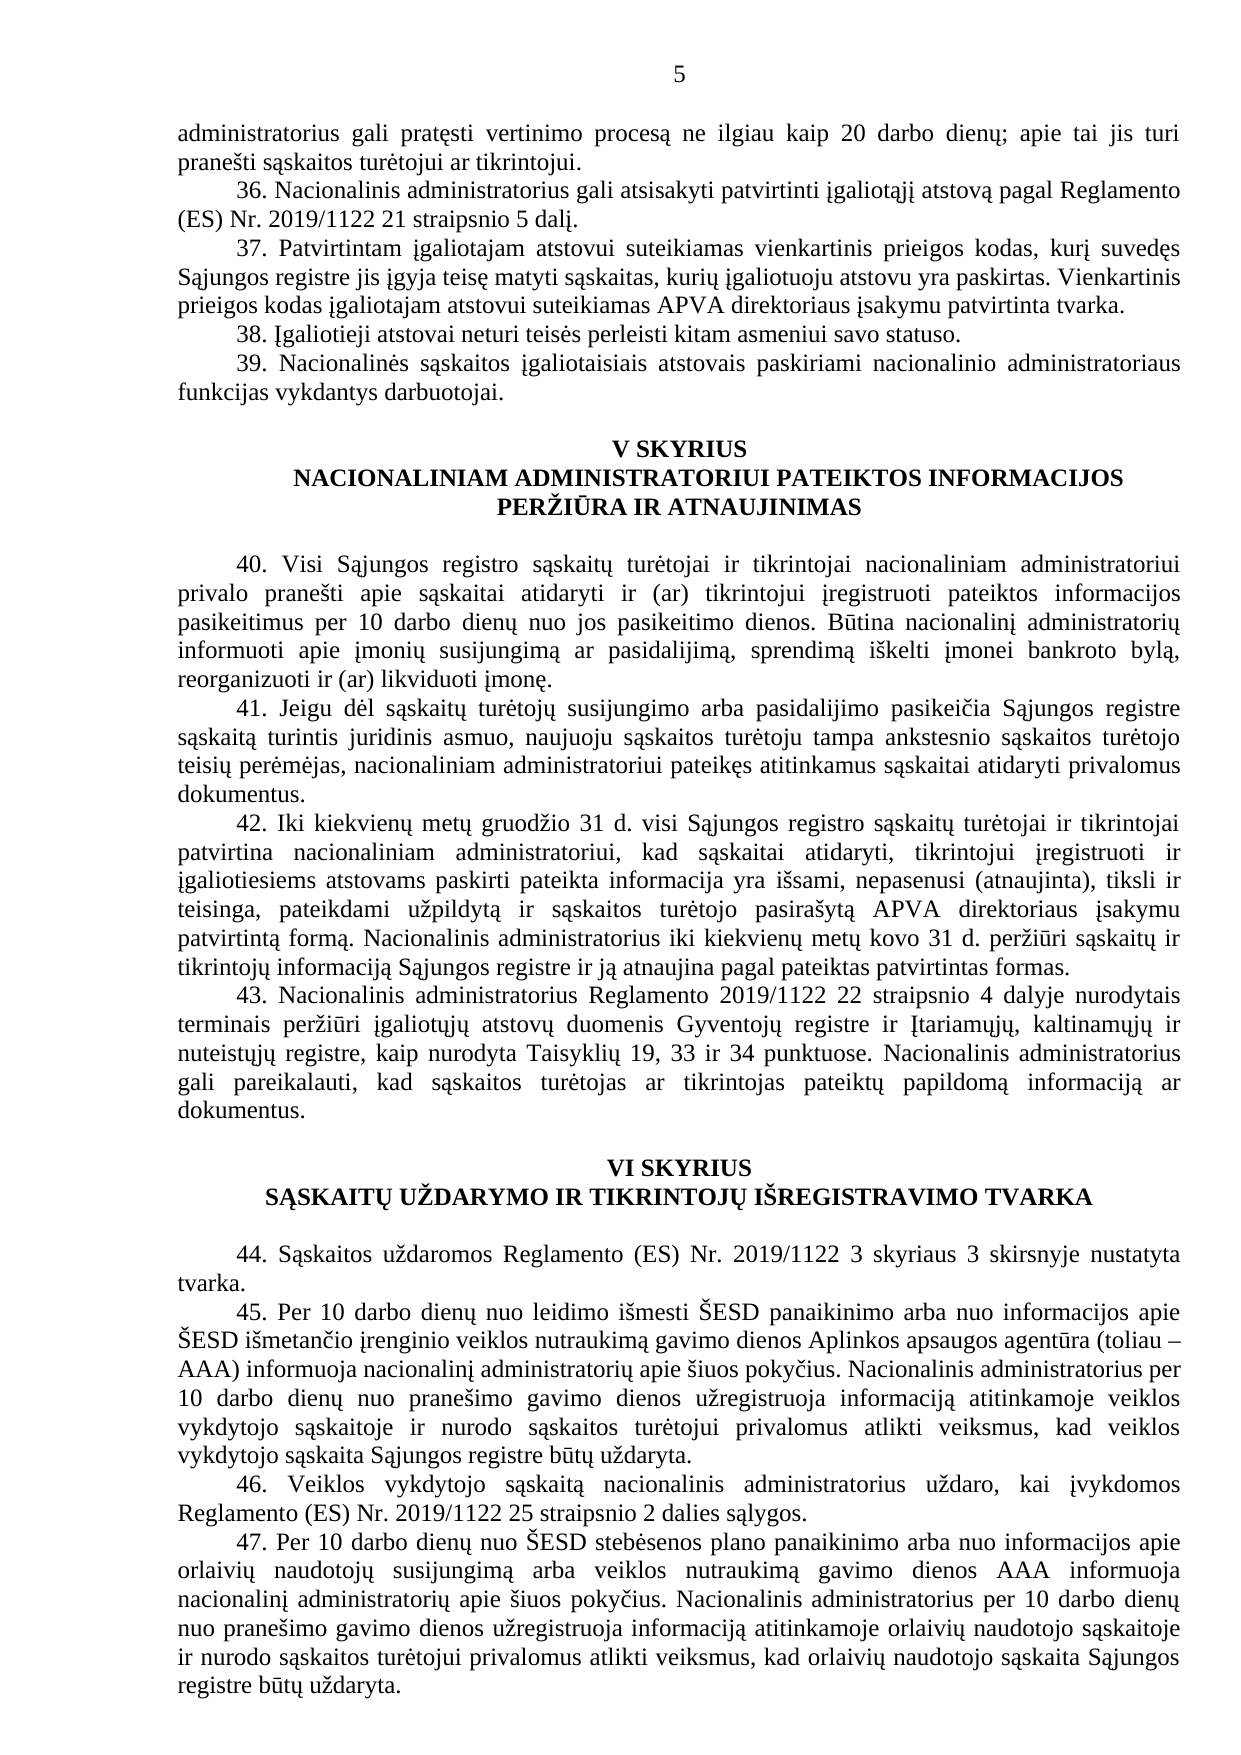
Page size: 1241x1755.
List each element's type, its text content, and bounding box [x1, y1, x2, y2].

text SĄSKAITŲ UŽDARYMO IR TIKRINTOJŲ IŠREGISTRAVIMO TVARKA [177, 1182, 1181, 1211]
text 40. Visi Sąjungos registro sąskaitų turėtojai ir tikrintojai nacionaliniam administratoriui privalo pranešti apie sąskaitai atidaryti ir (ar) tikrintojui įregistruoti pateiktos informacijos pasikeitimus per 10 darbo dienų nuo jos pasikeitimo dienos. Būtina nacionalinį administratorių informuoti apie įmonių susijungimą ar pasidalijimą, sprendimą iškelti įmonei bankroto bylą, reorganizuoti ir (ar) likviduoti įmonę. [177, 549, 1181, 693]
text 42. Iki kiekvienų metų gruodžio 31 d. visi Sąjungos registro sąskaitų turėtojai ir tikrintojai patvirtina nacionaliniam administratoriui, kad sąskaitai atidaryti, tikrintojui įregistruoti ir įgaliotiesiems atstovams paskirti pateikta informacija yra išsami, nepasenusi (atnaujinta), tiksli ir teisinga, pateikdami užpildytą ir sąskaitos turėtojo pasirašytą APVA direktoriaus įsakymu patvirtintą formą. Nacionalinis administratorius iki kiekvienų metų kovo 31 d. peržiūri sąskaitų ir tikrintojų informaciją Sąjungos registre ir ją atnaujina pagal pateiktas patvirtintas formas. [177, 808, 1181, 981]
text V SKYRIUS [177, 434, 1181, 463]
text administratorius gali pratęsti vertinimo procesą ne ilgiau kaip 20 darbo dienų; apie tai jis turi pranešti sąskaitos turėtojui ar tikrintojui. [177, 118, 1181, 176]
text 37. Patvirtintam įgaliotajam atstovui suteikiamas vienkartinis prieigos kodas, kurį suvedęs Sąjungos registre jis įgyja teisę matyti sąskaitas, kurių įgaliotuoju atstovu yra paskirtas. Vienkartinis prieigos kodas įgaliotajam atstovui suteikiamas APVA direktoriaus įsakymu patvirtinta tvarka. [177, 233, 1181, 319]
text 38. Įgaliotieji atstovai neturi teisės perleisti kitam asmeniui savo statuso. [177, 319, 1181, 348]
text 45. Per 10 darbo dienų nuo leidimo išmesti ŠESD panaikinimo arba nuo informacijos apie ŠESD išmetančio įrenginio veiklos nutraukimą gavimo dienos Aplinkos apsaugos agentūra (toliau – AAA) informuoja nacionalinį administratorių apie šiuos pokyčius. Nacionalinis administratorius per 10 darbo dienų nuo pranešimo gavimo dienos užregistruoja informaciją atitinkamoje veiklos vykdytojo sąskaitoje ir nurodo sąskaitos turėtojui privalomus atlikti veiksmus, kad veiklos vykdytojo sąskaita Sąjungos registre būtų uždaryta. [177, 1297, 1181, 1469]
text 39. Nacionalinės sąskaitos įgaliotaisiais atstovais paskiriami nacionalinio administratoriaus funkcijas vykdantys darbuotojai. [177, 348, 1181, 406]
text VI SKYRIUS [177, 1153, 1181, 1182]
text 36. Nacionalinis administratorius gali atsisakyti patvirtinti įgaliotąjį atstovą pagal Reglamento (ES) Nr. 2019/1122 21 straipsnio 5 dalį. [177, 176, 1181, 233]
text 41. Jeigu dėl sąskaitų turėtojų susijungimo arba pasidalijimo pasikeičia Sąjungos registre sąskaitą turintis juridinis asmuo, naujuoju sąskaitos turėtoju tampa ankstesnio sąskaitos turėtojo teisių perėmėjas, nacionaliniam administratoriui pateikęs atitinkamus sąskaitai atidaryti privalomus dokumentus. [177, 693, 1181, 808]
text NACIONALINIAM ADMINISTRATORIUI PATEIKTOS INFORMACIJOS PERŽIŪRA ir atnaujinimas [177, 463, 1181, 521]
text 43. Nacionalinis administratorius Reglamento 2019/1122 22 straipsnio 4 dalyje nurodytais terminais peržiūri įgaliotųjų atstovų duomenis Gyventojų registre ir Įtariamųjų, kaltinamųjų ir nuteistųjų registre, kaip nurodyta Taisyklių 19, 33 ir 34 punktuose. Nacionalinis administratorius gali pareikalauti, kad sąskaitos turėtojas ar tikrintojas pateiktų papildomą informaciją ar dokumentus. [177, 981, 1181, 1124]
text 44. Sąskaitos uždaromos Reglamento (ES) Nr. 2019/1122 3 skyriaus 3 skirsnyje nustatyta tvarka. [177, 1239, 1181, 1297]
text 47. Per 10 darbo dienų nuo ŠESD stebėsenos plano panaikinimo arba nuo informacijos apie orlaivių naudotojų susijungimą arba veiklos nutraukimą gavimo dienos AAA informuoja nacionalinį administratorių apie šiuos pokyčius. Nacionalinis administratorius per 10 darbo dienų nuo pranešimo gavimo dienos užregistruoja informaciją atitinkamoje orlaivių naudotojo sąskaitoje ir nurodo sąskaitos turėtojui privalomus atlikti veiksmus, kad orlaivių naudotojo sąskaita Sąjungos registre būtų uždaryta. [177, 1527, 1181, 1699]
text 46. Veiklos vykdytojo sąskaitą nacionalinis administratorius uždaro, kai įvykdomos Reglamento (ES) Nr. 2019/1122 25 straipsnio 2 dalies sąlygos. [177, 1469, 1181, 1527]
